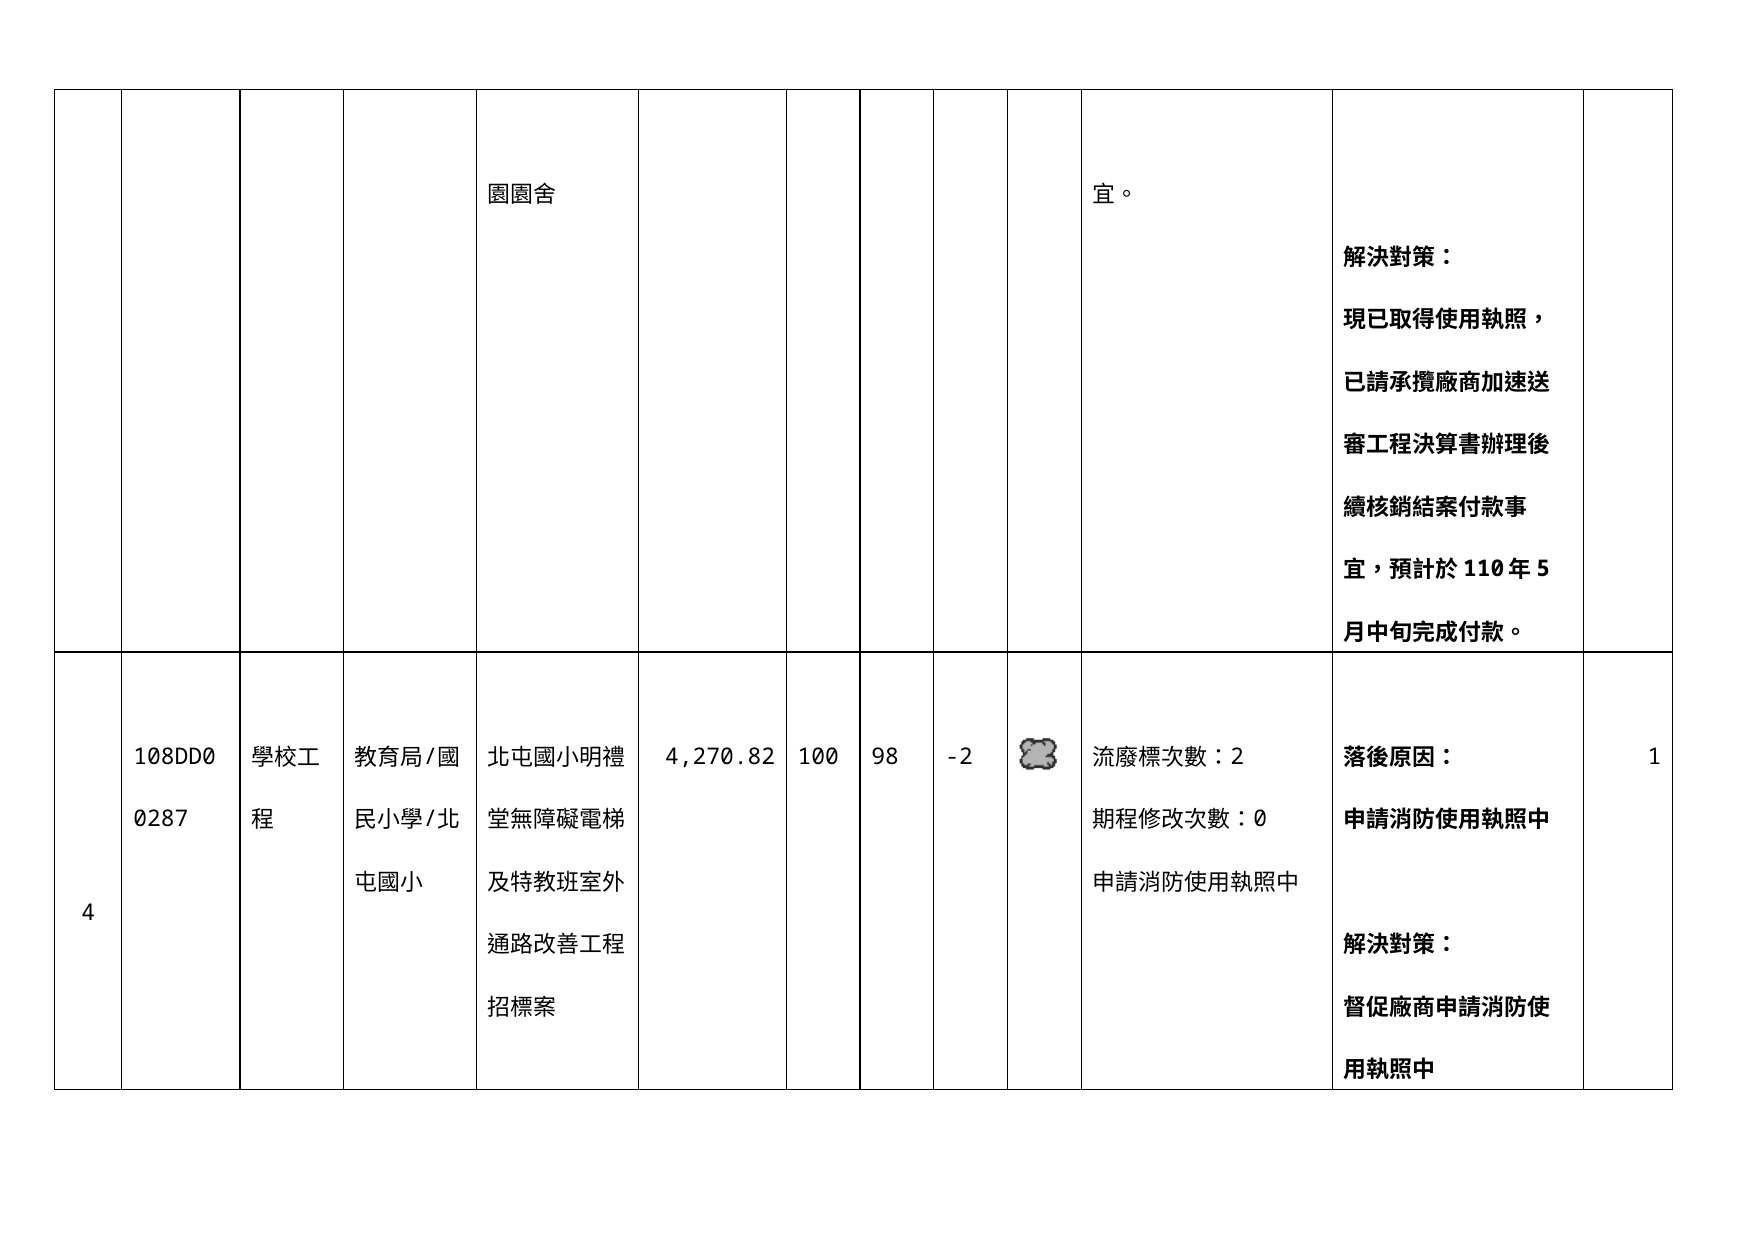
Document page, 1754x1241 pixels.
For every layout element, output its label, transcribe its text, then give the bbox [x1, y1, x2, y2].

table_cell [1584, 90, 1672, 651]
table_cell 108DD00287 [122, 653, 239, 1089]
table_cell 園園舍 [477, 90, 638, 651]
table_cell 4,270.82 [639, 653, 786, 1089]
table_cell 宜。 [1082, 90, 1332, 651]
table_cell 1 [1584, 653, 1672, 1089]
table_cell [122, 90, 239, 651]
table_cell [1008, 90, 1081, 651]
table_cell 教育局/國民小學/北屯國小 [344, 653, 476, 1089]
table_cell 解決對策： 現已取得使用執照，已請承攬廠商加速送審工程決算書辦理後續核銷結案付款事宜，預計於110年5月中旬完成付款。 [1333, 90, 1583, 651]
table_cell [861, 90, 933, 651]
table_cell [787, 90, 859, 651]
table_cell [344, 90, 476, 651]
table_cell [639, 90, 786, 651]
table_cell -2 [934, 653, 1007, 1089]
table_cell 100 [787, 653, 859, 1089]
table_cell [1008, 653, 1081, 1089]
table_cell 落後原因： 申請消防使用執照中 解決對策： 督促廠商申請消防使用執照中 [1333, 653, 1583, 1089]
table_cell 98 [861, 653, 933, 1089]
table_cell 流廢標次數：2 期程修改次數：0 申請消防使用執照中 [1082, 653, 1332, 1089]
table_cell 北屯國小明禮堂無障礙電梯及特教班室外通路改善工程招標案 [477, 653, 638, 1089]
table_cell 4 [55, 653, 121, 1089]
table_header [1673, 89, 1695, 1090]
table_cell [241, 90, 343, 651]
table_cell [934, 90, 1007, 651]
table_cell 學校工程 [241, 653, 343, 1089]
table_cell [55, 90, 121, 651]
